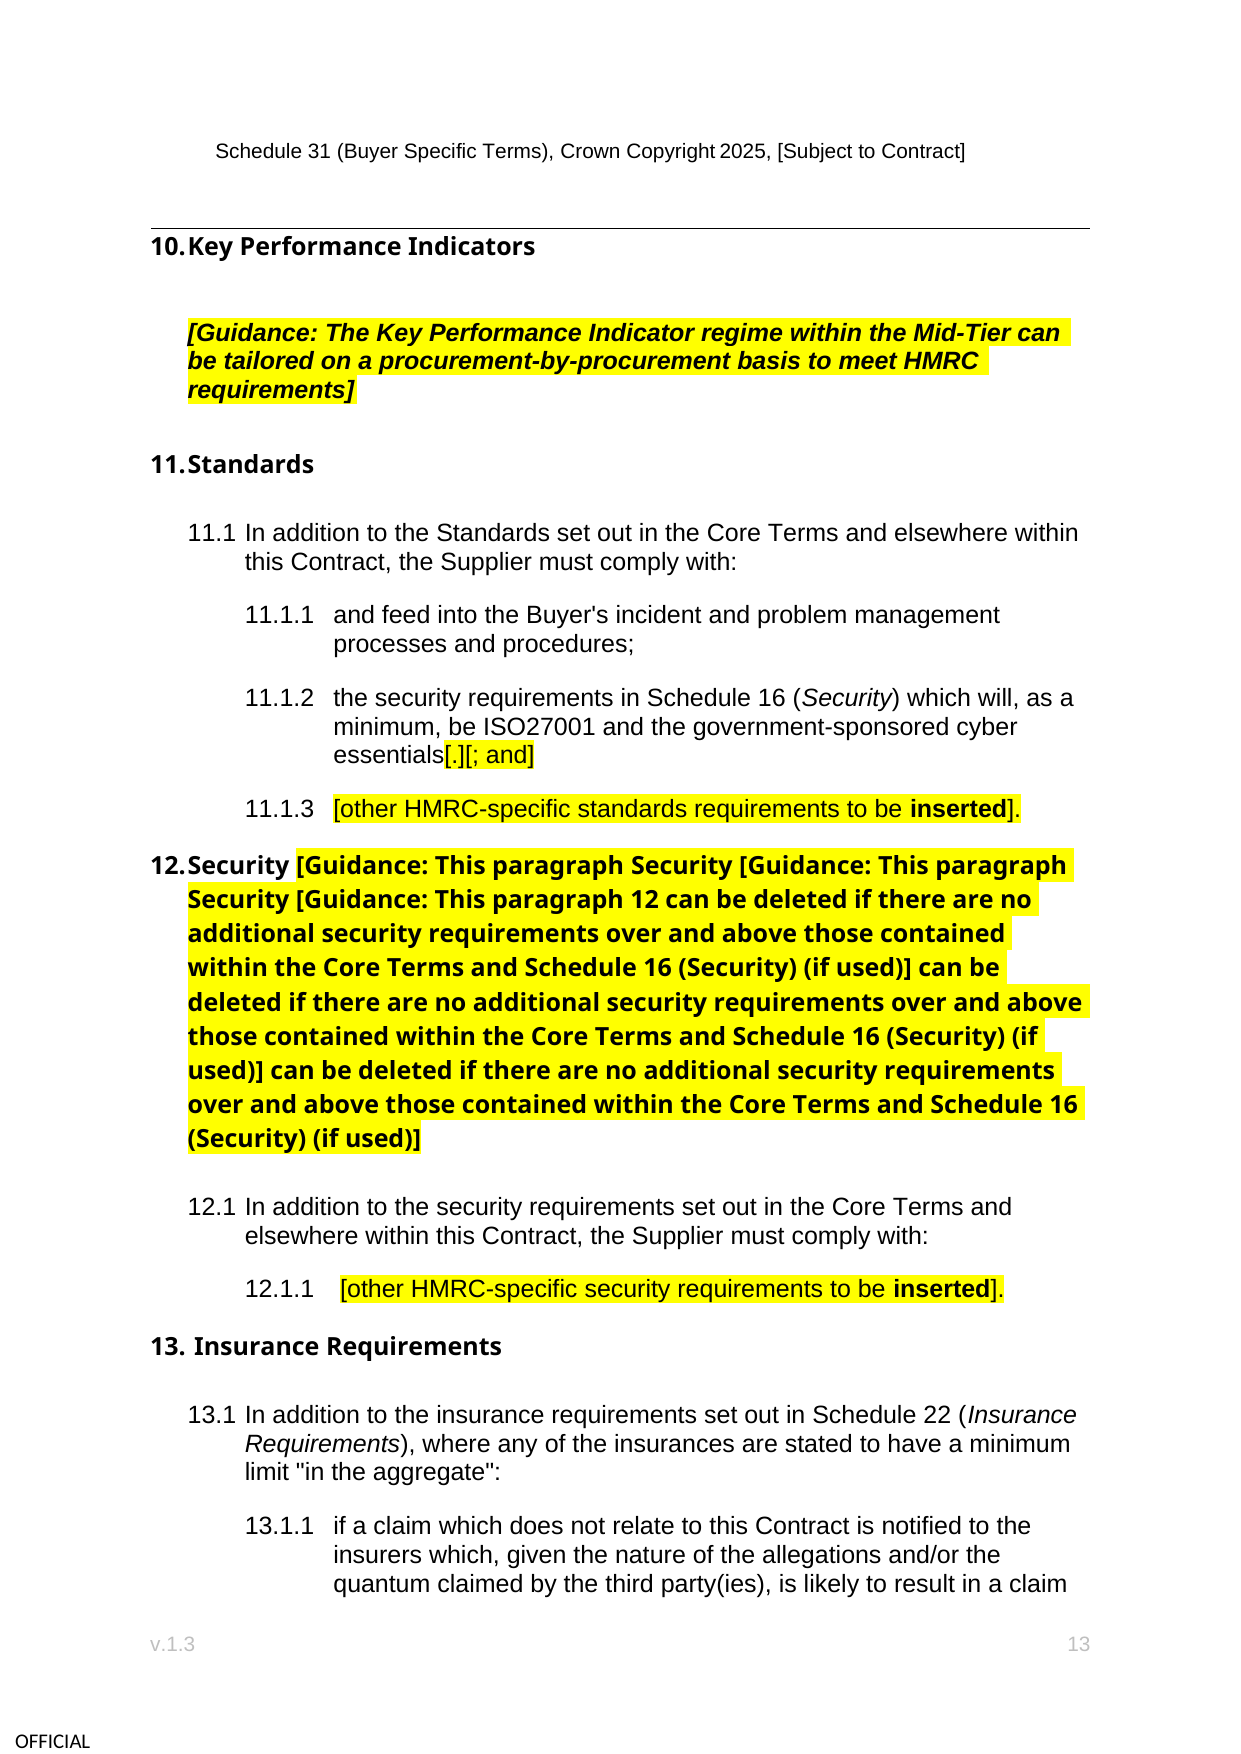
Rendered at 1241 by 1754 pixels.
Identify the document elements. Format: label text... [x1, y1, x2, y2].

subtitle In addition to the Standards set out in the Core Terms and elsewhere within this Contract, the Supplier must comply with: [187, 518, 1090, 575]
subtitle and feed into the Buyer's incident and problem management processes and procedures; [244, 600, 1090, 658]
subtitle Key Performance Indicators [150, 228, 1090, 263]
subtitle Insurance Requirements [150, 1328, 1090, 1362]
subtitle Standards [150, 446, 1090, 480]
subtitle [other HMRC-specific security requirements to be inserted]. [244, 1274, 1090, 1303]
subtitle In addition to the insurance requirements set out in Schedule 22 (Insurance Requirements), where any of the insurances are stated to have a minimum limit "in the aggregate": [187, 1400, 1090, 1486]
subtitle In addition to the security requirements set out in the Core Terms and elsewhere within this Contract, the Supplier must comply with: [187, 1192, 1090, 1249]
subtitle [other HMRC-specific standards requirements to be inserted]. [244, 794, 1090, 823]
subtitle if a claim which does not relate to this Contract is notified to the insurers which, given the nature of the allegations and/or the quantum claimed by the third party(ies), is likely to result in a claim [244, 1511, 1090, 1597]
text [Guidance: The Key Performance Indicator regime within the Mid-Tier can be tailored on a procurement-by-procurement basis to meet HMRC requirements] [187, 318, 1090, 404]
subtitle Security [Guidance: This paragraph 12 can be deleted if there are no additional security requirements over and above those contained within the Core Terms and Schedule 16 (Security) (if used)] [150, 848, 1090, 1154]
subtitle the security requirements in Schedule 16 (Security) which will, as a minimum, be ISO27001 and the government-sponsored cyber essentials[.][; and] [244, 683, 1090, 769]
